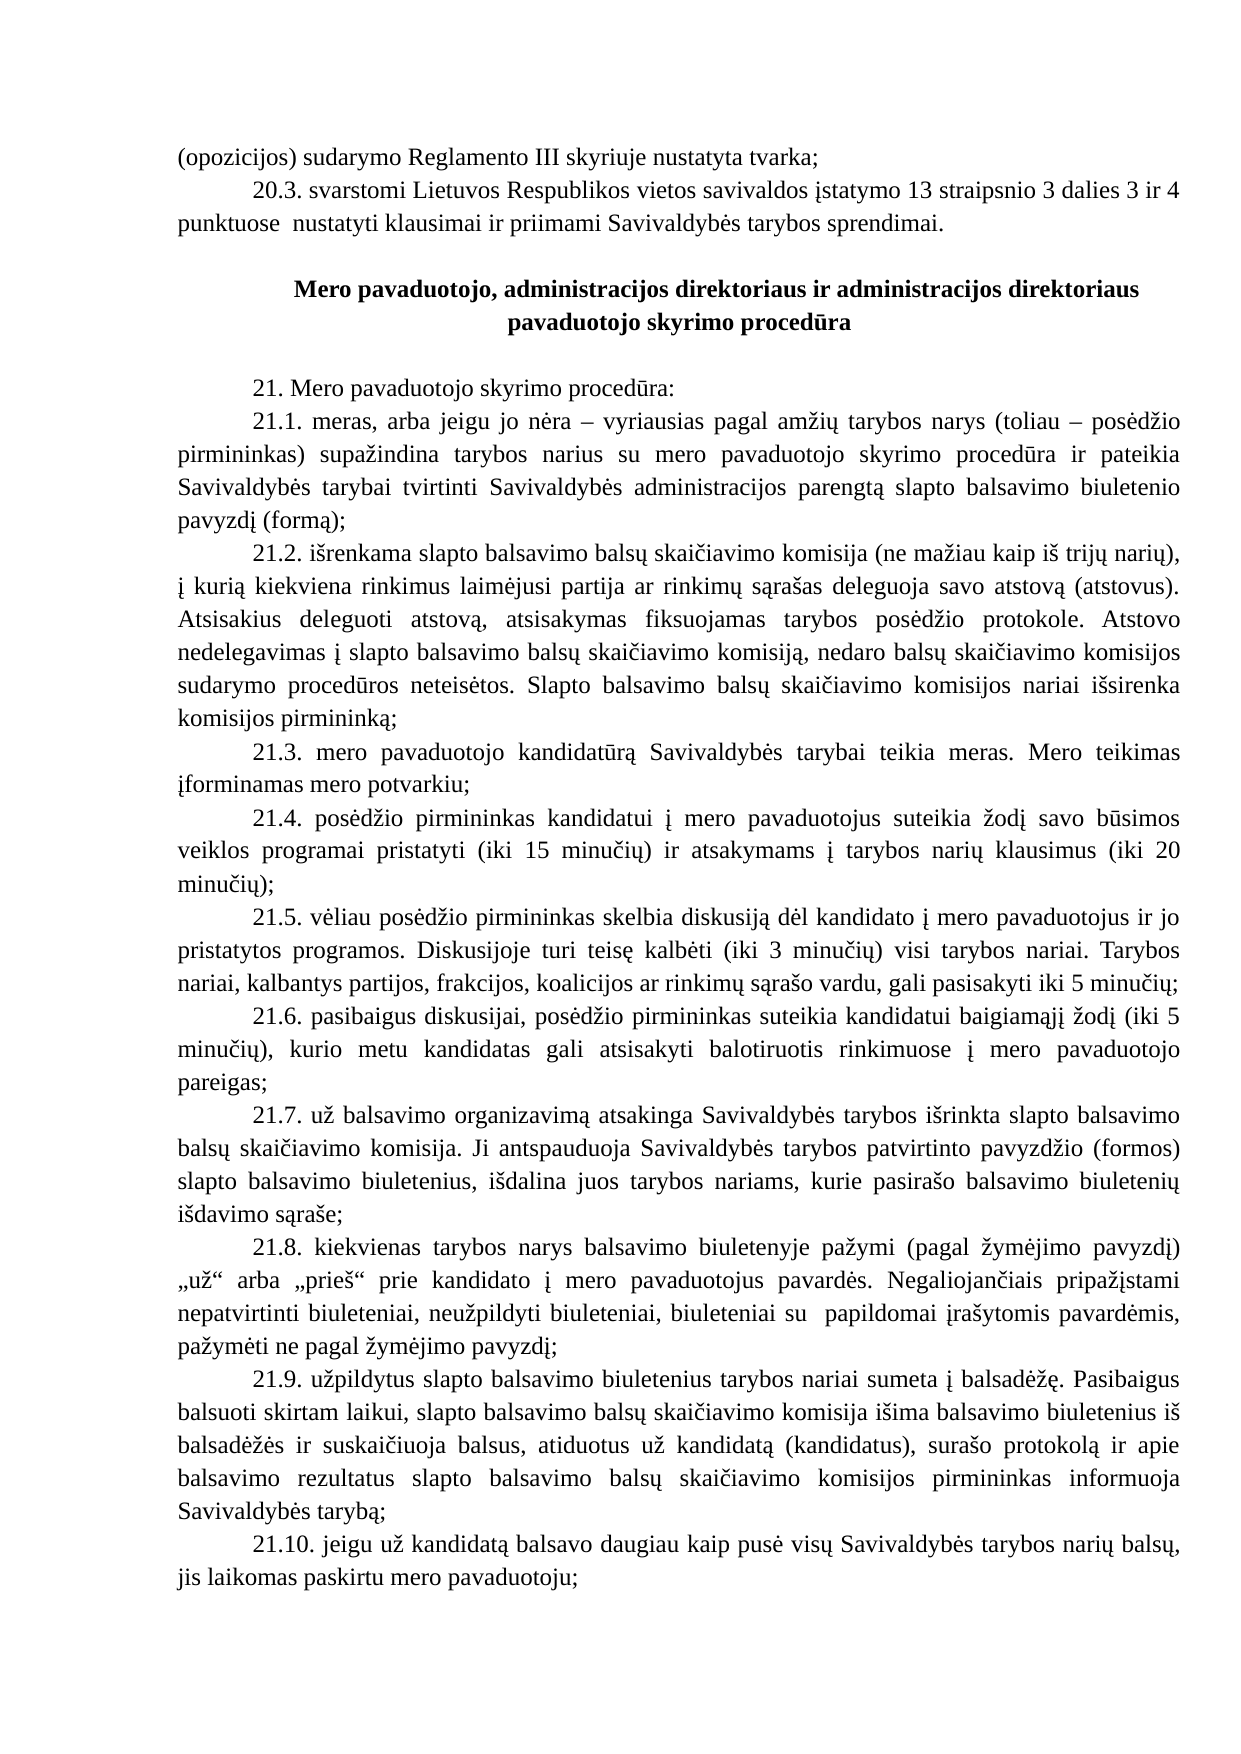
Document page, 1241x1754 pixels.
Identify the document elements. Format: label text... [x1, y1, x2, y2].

text (opozicijos) sudarymo Reglamento III skyriuje nustatyta tvarka; [177, 142, 1181, 171]
text 21. Mero pavaduotojo skyrimo procedūra: [177, 373, 1181, 402]
text 21.4. posėdžio pirmininkas kandidatui į mero pavaduotojus suteikia žodį savo būsimos veiklos programai pristatyti (iki 15 minučių) ir atsakymams į tarybos narių klausimus (iki 20 minučių); [177, 803, 1181, 897]
text 21.8. kiekvienas tarybos narys balsavimo biuletenyje pažymi (pagal žymėjimo pavyzdį) „už“ arba „prieš“ prie kandidato į mero pavaduotojus pavardės. Negaliojančiais pripažįstami nepatvirtinti biuleteniai, neužpildyti biuleteniai, biuleteniai su papildomai įrašytomis pavardėmis, pažymėti ne pagal žymėjimo pavyzdį; [177, 1232, 1181, 1360]
text 21.7. už balsavimo organizavimą atsakinga Savivaldybės tarybos išrinkta slapto balsavimo balsų skaičiavimo komisija. Ji antspauduoja Savivaldybės tarybos patvirtinto pavyzdžio (formos) slapto balsavimo biuletenius, išdalina juos tarybos nariams, kurie pasirašo balsavimo biuletenių išdavimo sąraše; [177, 1100, 1181, 1228]
text 21.3. mero pavaduotojo kandidatūrą Savivaldybės tarybai teikia meras. Mero teikimas įforminamas mero potvarkiu; [177, 737, 1181, 798]
text 21.5. vėliau posėdžio pirmininkas skelbia diskusiją dėl kandidato į mero pavaduotojus ir jo pristatytos programos. Diskusijoje turi teisę kalbėti (iki 3 minučių) visi tarybos nariai. Tarybos nariai, kalbantys partijos, frakcijos, koalicijos ar rinkimų sąrašo vardu, gali pasisakyti iki 5 minučių; [177, 902, 1181, 996]
text 21.9. užpildytus slapto balsavimo biuletenius tarybos nariai sumeta į balsadėžę. Pasibaigus balsuoti skirtam laikui, slapto balsavimo balsų skaičiavimo komisija išima balsavimo biuletenius iš balsadėžės ir suskaičiuoja balsus, atiduotus už kandidatą (kandidatus), surašo protokolą ir apie balsavimo rezultatus slapto balsavimo balsų skaičiavimo komisijos pirmininkas informuoja Savivaldybės tarybą; [177, 1364, 1181, 1525]
text 21.2. išrenkama slapto balsavimo balsų skaičiavimo komisija (ne mažiau kaip iš trijų narių), į kurią kiekviena rinkimus laimėjusi partija ar rinkimų sąrašas deleguoja savo atstovą (atstovus). Atsisakius deleguoti atstovą, atsisakymas fiksuojamas tarybos posėdžio protokole. Atstovo nedelegavimas į slapto balsavimo balsų skaičiavimo komisiją, nedaro balsų skaičiavimo komisijos sudarymo procedūros neteisėtos. Slapto balsavimo balsų skaičiavimo komisijos nariai išsirenka komisijos pirmininką; [177, 538, 1181, 732]
text 21.1. meras, arba jeigu jo nėra – vyriausias pagal amžių tarybos narys (toliau – posėdžio pirmininkas) supažindina tarybos narius su mero pavaduotojo skyrimo procedūra ir pateikia Savivaldybės tarybai tvirtinti Savivaldybės administracijos parengtą slapto balsavimo biuletenio pavyzdį (formą); [177, 406, 1181, 534]
text Mero pavaduotojo, administracijos direktoriaus ir administracijos direktoriaus pavaduotojo skyrimo procedūra [177, 274, 1181, 336]
text 21.6. pasibaigus diskusijai, posėdžio pirmininkas suteikia kandidatui baigiamąjį žodį (iki 5 minučių), kurio metu kandidatas gali atsisakyti balotiruotis rinkimuose į mero pavaduotojo pareigas; [177, 1001, 1181, 1096]
text 20.3. svarstomi Lietuvos Respublikos vietos savivaldos įstatymo 13 straipsnio 3 dalies 3 ir 4 punktuose nustatyti klausimai ir priimami Savivaldybės tarybos sprendimai. [177, 175, 1181, 237]
text 21.10. jeigu už kandidatą balsavo daugiau kaip pusė visų Savivaldybės tarybos narių balsų, jis laikomas paskirtu mero pavaduotoju; [177, 1529, 1181, 1591]
